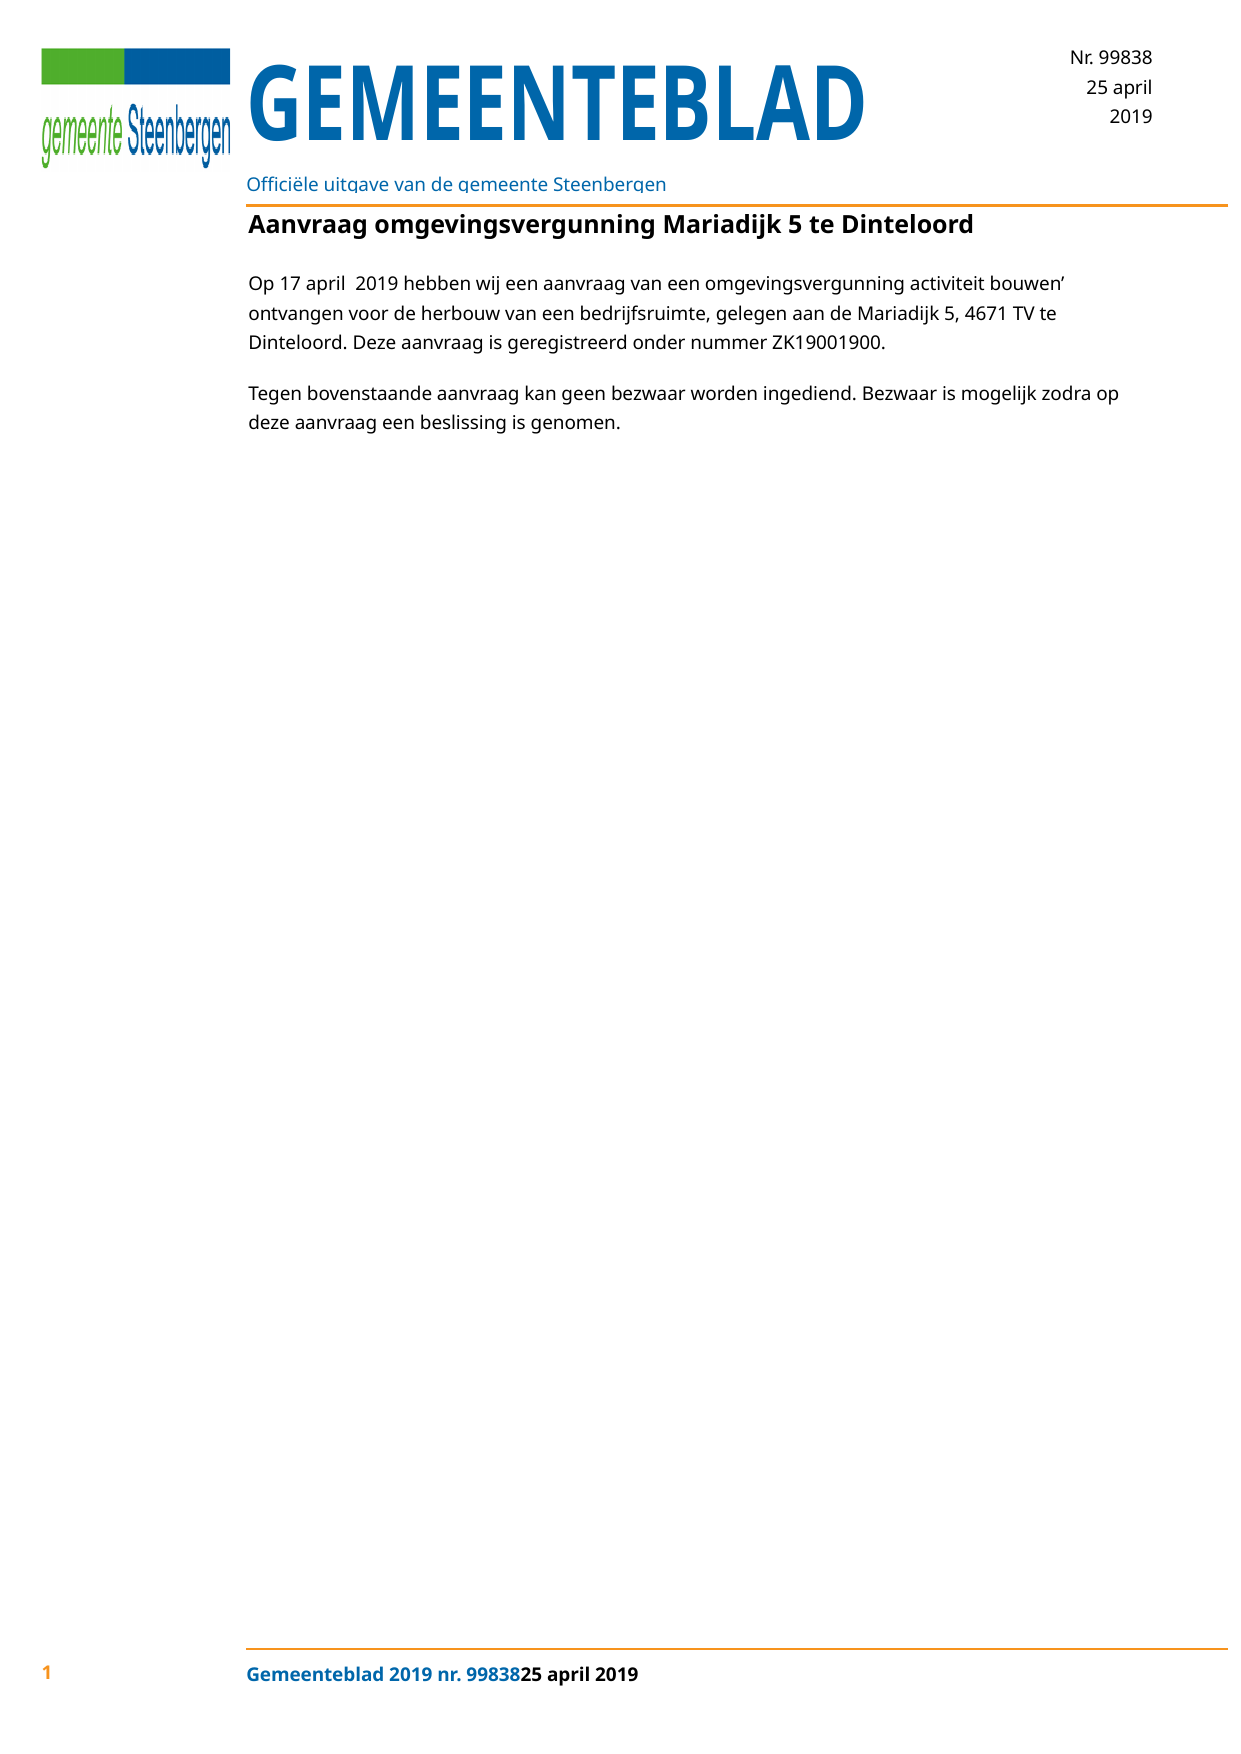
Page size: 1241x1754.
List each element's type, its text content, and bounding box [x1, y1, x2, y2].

picture [41, 47, 231, 172]
text Tegen bovenstaande aanvraag kan geen bezwaar worden ingediend. Bezwaar is mogelijk zodra op deze aanvraag een beslissing is genomen. [248, 380, 1152, 435]
text Aanvraag omgevingsvergunning Mariadijk 5 te Dinteloord [248, 207, 1152, 241]
text Op 17 april 2019 hebben wij een aanvraag van een omgevingsvergunning activiteit bouwen’ ontvangen voor de herbouw van een bedrijfsruimte, gelegen aan de Mariadijk 5, 4671 TV te Dinteloord. Deze aanvraag is geregistreerd onder nummer ZK19001900. [248, 270, 1152, 355]
